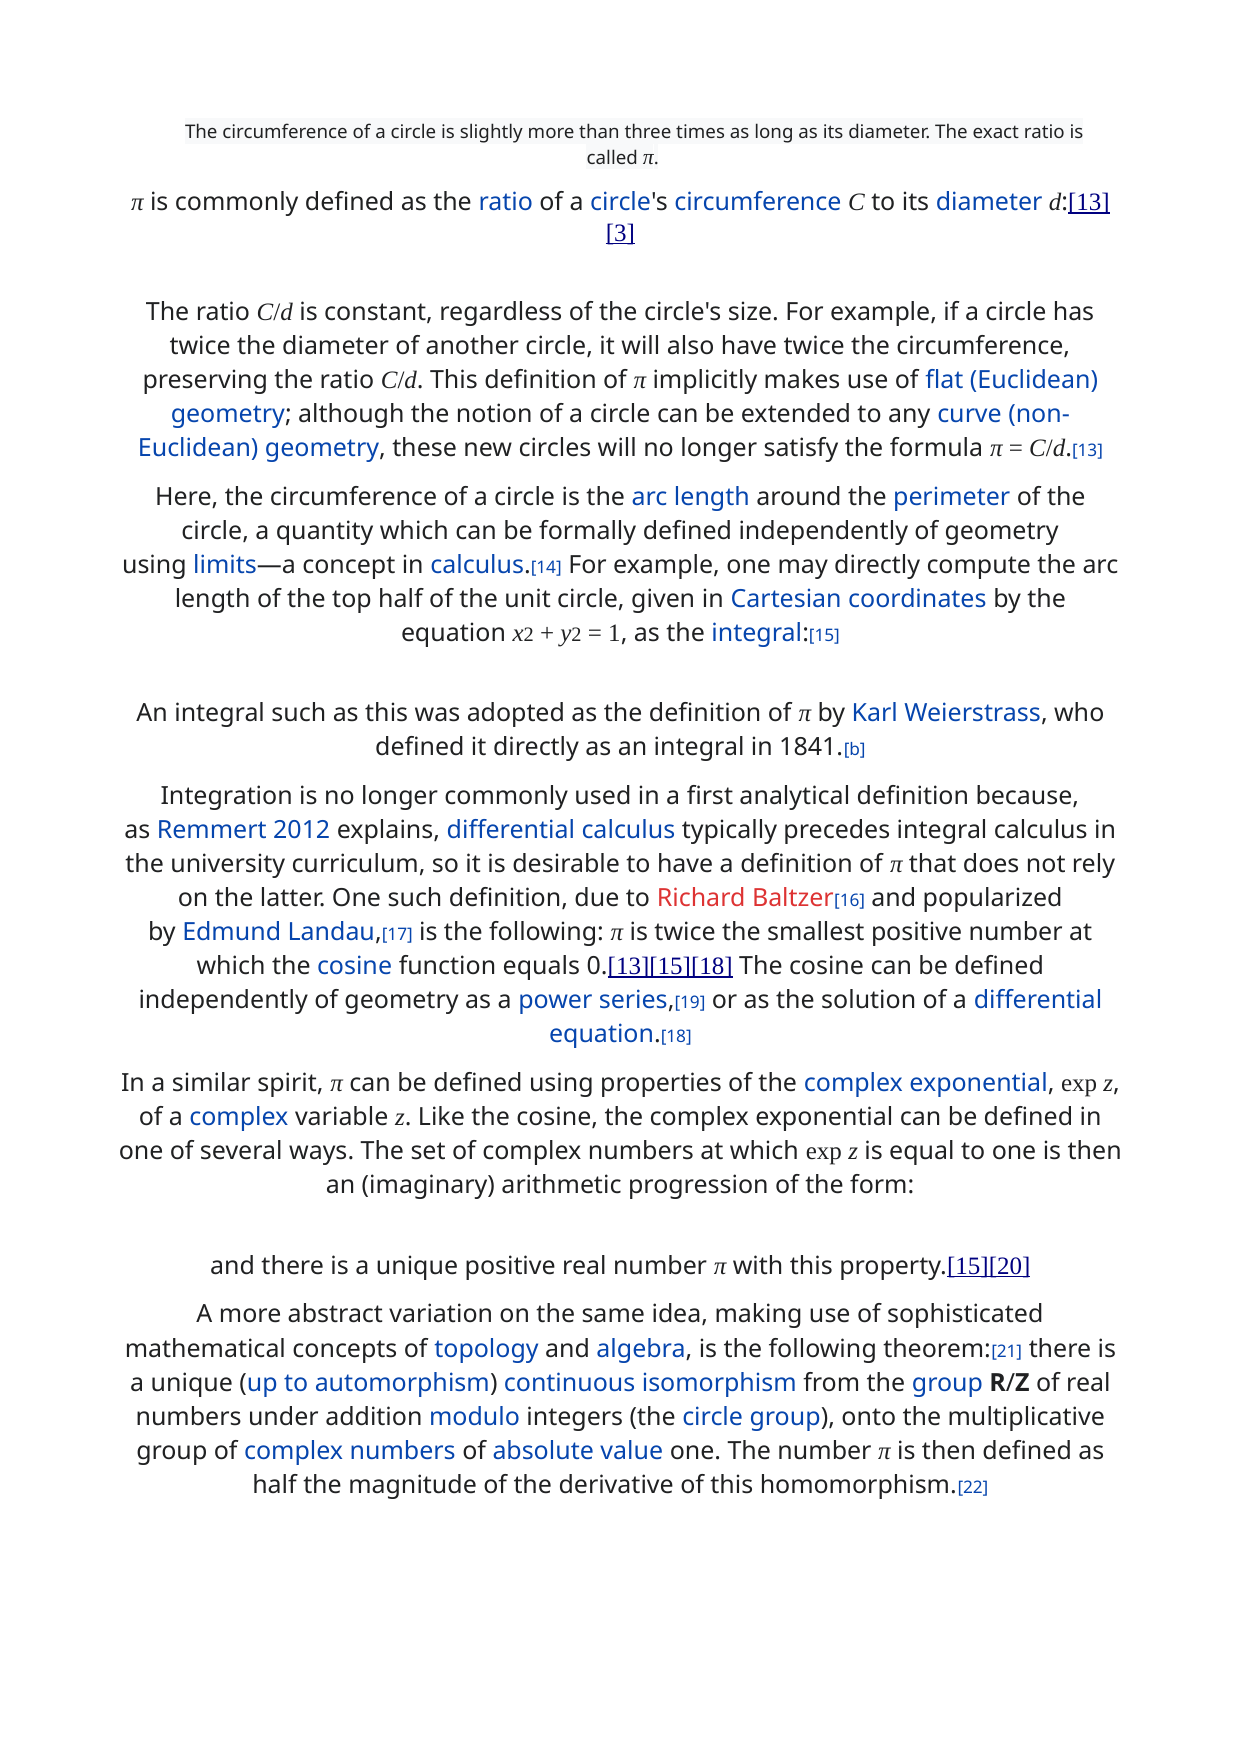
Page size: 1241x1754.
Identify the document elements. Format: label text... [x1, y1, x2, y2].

text Integration is no longer commonly used in a first analytical definition because, as Remmert 2012 explains, differential calculus typically precedes integral calculus in the university curriculum, so it is desirable to have a definition of π that does not rely on the latter. One such definition, due to Richard Baltzer[16] and popularized by Edmund Landau,[17] is the following: π is twice the smallest positive number at which the cosine function equals 0.[13][15][18] The cosine can be defined independently of geometry as a power series,[19] or as the solution of a differential equation.[18] [118, 778, 1122, 1050]
text The circumference of a circle is slightly more than three times as long as its diameter. The exact ratio is called π. [123, 118, 1122, 169]
text The ratio C/d is constant, regardless of the circle's size. For example, if a circle has twice the diameter of another circle, it will also have twice the circumference, preserving the ratio C/d. This definition of π implicitly makes use of flat (Euclidean) geometry; although the notion of a circle can be extended to any curve (non-Euclidean) geometry, these new circles will no longer satisfy the formula π = C/d.[13] [118, 293, 1122, 464]
text In a similar spirit, π can be defined using properties of the complex exponential, exp z, of a complex variable z. Like the cosine, the complex exponential can be defined in one of several ways. The set of complex numbers at which exp z is equal to one is then an (imaginary) arithmetic progression of the form: [118, 1065, 1122, 1201]
text π is commonly defined as the ratio of a circle's circumference C to its diameter d:[13][3] [118, 184, 1122, 247]
text An integral such as this was adopted as the definition of π by Karl Weierstrass, who defined it directly as an integral in 1841.[b] [118, 695, 1122, 763]
text Here, the circumference of a circle is the arc length around the perimeter of the circle, a quantity which can be formally defined independently of geometry using limits—a concept in calculus.[14] For example, one may directly compute the arc length of the top half of the unit circle, given in Cartesian coordinates by the equation x2 + y2 = 1, as the integral:[15] [118, 478, 1122, 648]
text A more abstract variation on the same idea, making use of sophisticated mathematical concepts of topology and algebra, is the following theorem:[21] there is a unique (up to automorphism) continuous isomorphism from the group R/Z of real numbers under addition modulo integers (the circle group), onto the multiplicative group of complex numbers of absolute value one. The number π is then defined as half the magnitude of the derivative of this homomorphism.[22] [118, 1296, 1122, 1501]
text and there is a unique positive real number π with this property.[15][20] [118, 1247, 1122, 1282]
